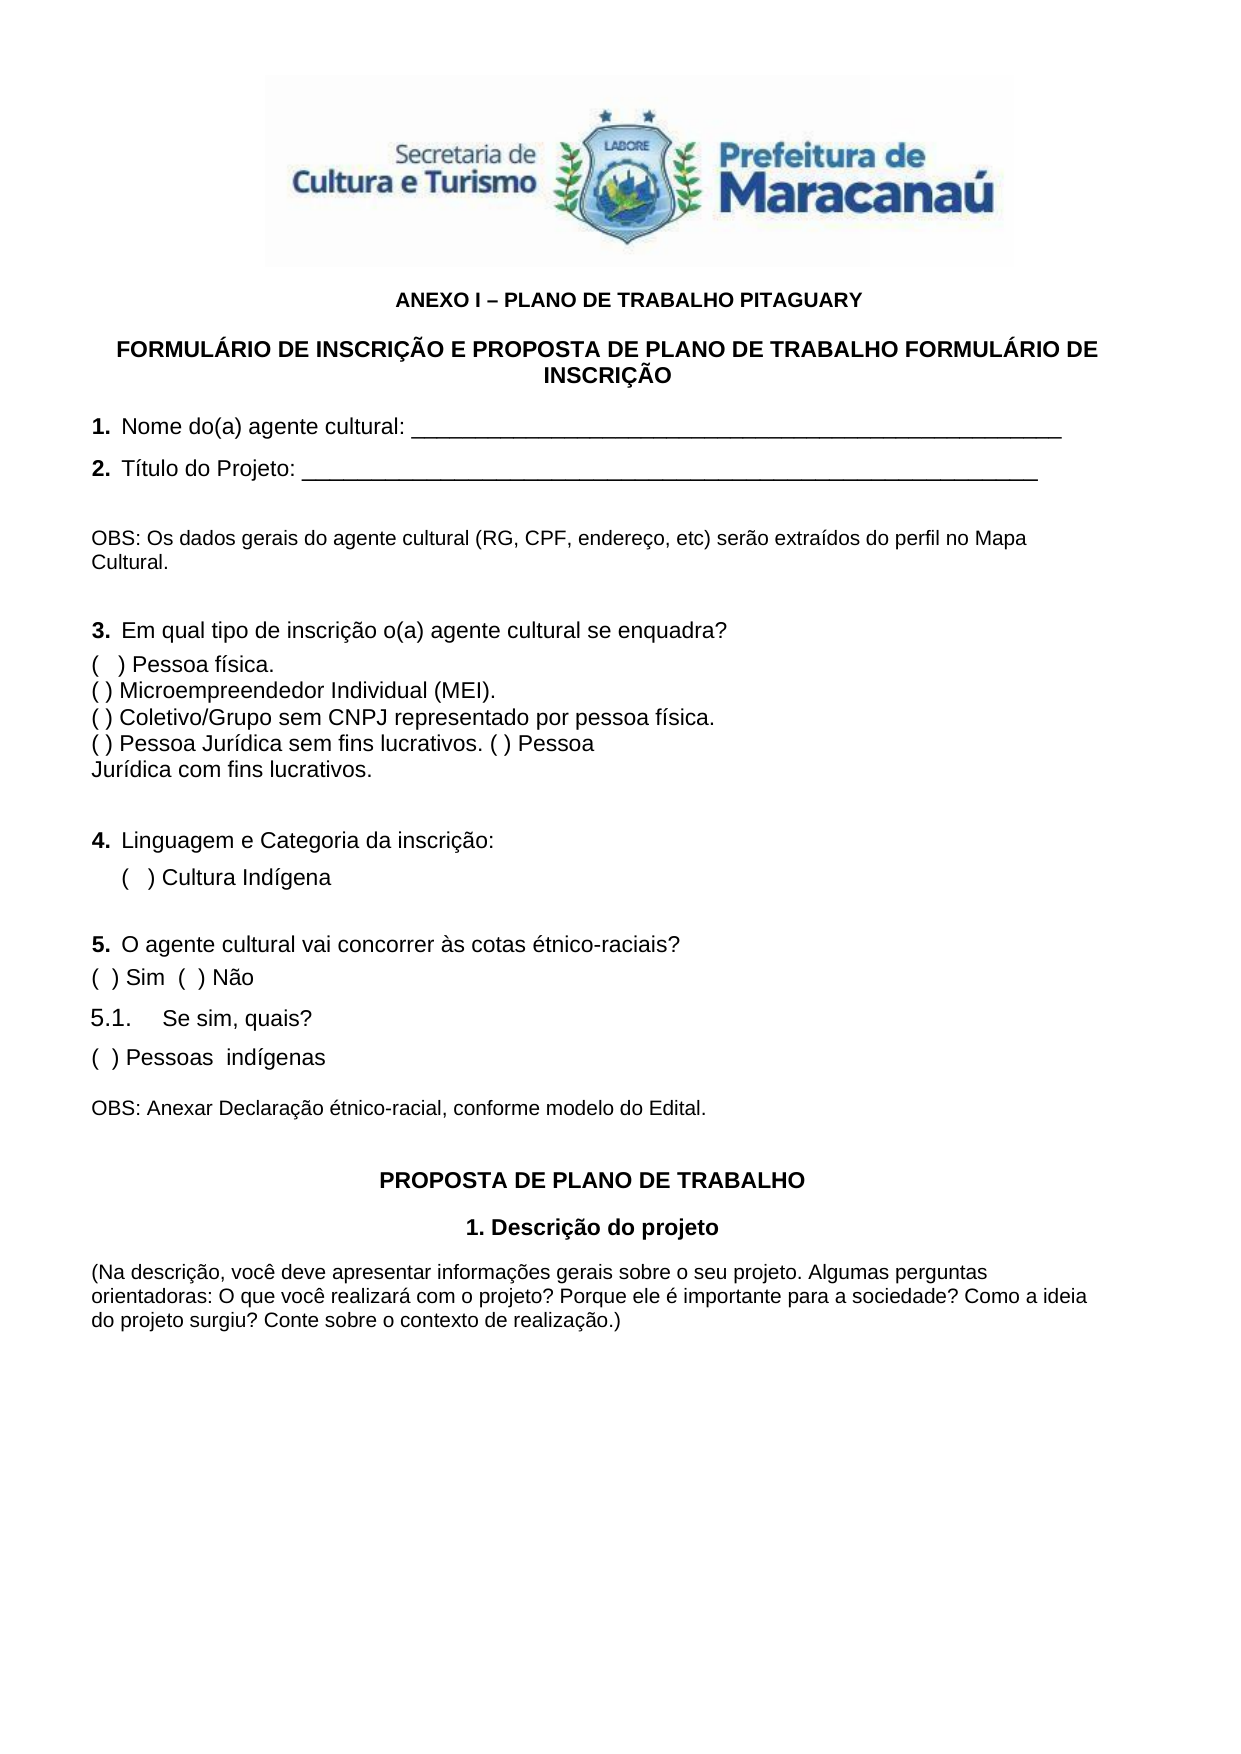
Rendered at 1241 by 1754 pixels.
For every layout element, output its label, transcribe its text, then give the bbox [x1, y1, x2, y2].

text ( ) Cultura Indígena [121, 864, 1092, 890]
text ( ) Sim ( ) Não [91, 964, 1092, 991]
subtitle 1. Descrição do projeto [93, 1213, 1092, 1240]
subtitle ANEXO I – PLANO DE TRABALHO PITAGUARY [121, 288, 1136, 312]
text OBS: Os dados gerais do agente cultural (RG, CPF, endereço, etc) serão extraídos do perfil no Mapa Cultural. [91, 526, 1051, 573]
text (Na descrição, você deve apresentar informações gerais sobre o seu projeto. Algumas perguntas orientadoras: O que você realizará com o projeto? Porque ele é importante para a sociedade? Como a ideia do projeto surgiu? Conte sobre o contexto de realização.) [91, 1260, 1092, 1332]
list Nome do(a) agente cultural: ___________________________________________________ [92, 413, 1092, 439]
text 5.1. Se sim, quais? [90, 1002, 1138, 1031]
list O agente cultural vai concorrer às cotas étnico-raciais? [92, 931, 1092, 957]
subtitle FORMULÁRIO DE INSCRIÇÃO E PROPOSTA DE PLANO DE TRABALHO FORMULÁRIO DE INSCRIÇÃO [93, 336, 1122, 388]
list Em qual tipo de inscrição o(a) agente cultural se enquadra? [92, 617, 1092, 643]
text ( ) Coletivo/Grupo sem CNPJ representado por pessoa física. [91, 703, 1092, 730]
list Linguagem e Categoria da inscrição: [92, 827, 1092, 853]
text OBS: Anexar Declaração étnico-racial, conforme modelo do Edital. [91, 1096, 1092, 1120]
text ( ) Pessoas indígenas [91, 1043, 1092, 1070]
list Título do Projeto: _____________________________________________________ [92, 453, 1092, 482]
text ( ) Microempreendedor Individual (MEI). [91, 677, 1092, 703]
subtitle PROPOSTA DE PLANO DE TRABALHO [93, 1167, 1092, 1193]
text ( ) Pessoa física. [91, 651, 1092, 677]
picture [265, 75, 1014, 267]
text ( ) Pessoa Jurídica sem fins lucrativos. ( ) Pessoa Jurídica com fins lucrativos. [91, 730, 628, 783]
